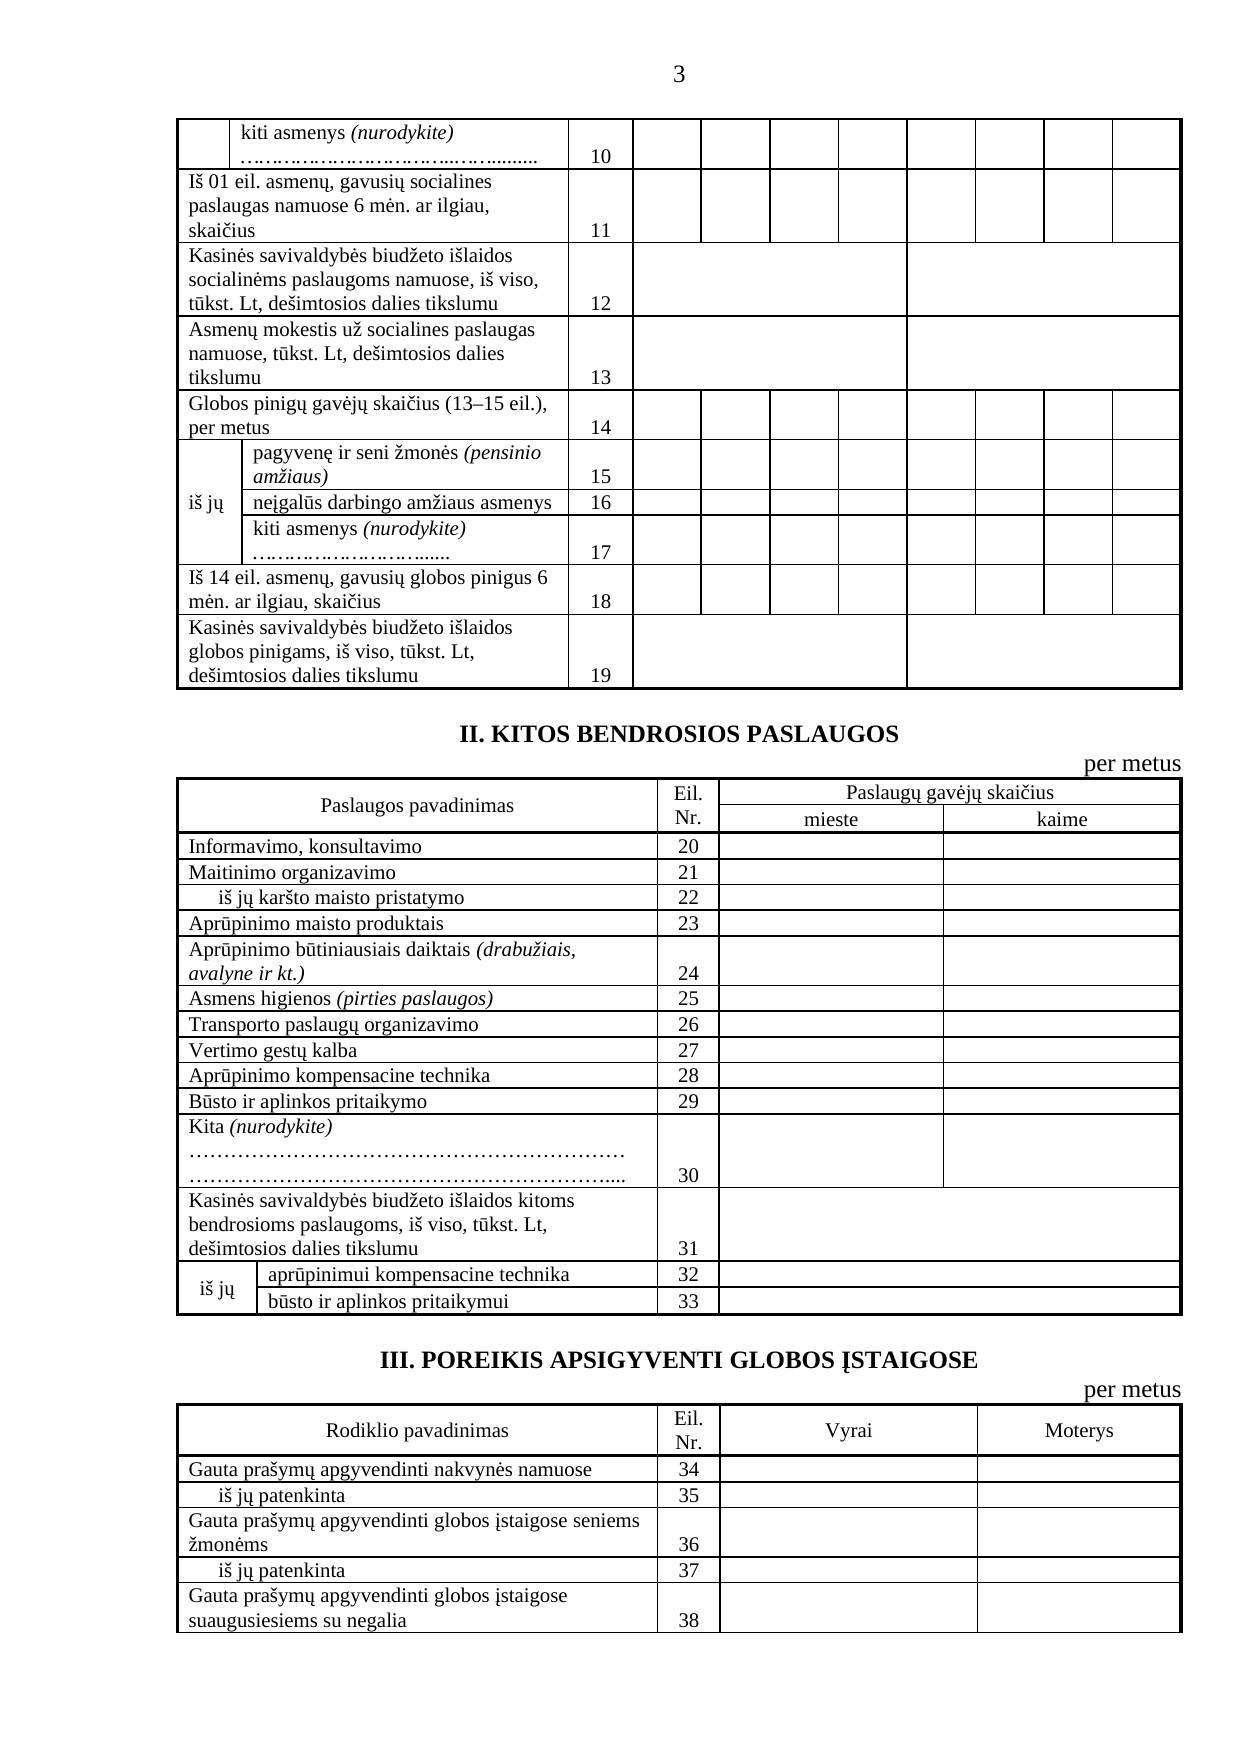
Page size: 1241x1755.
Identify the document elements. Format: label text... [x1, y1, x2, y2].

table_header Rodiklio pavadinimas [179, 1406, 657, 1454]
table_cell 31 [658, 1188, 718, 1260]
table_cell [1045, 391, 1112, 439]
table_cell [944, 911, 1179, 935]
table_cell [720, 1262, 1179, 1286]
table_cell [976, 490, 1043, 514]
table_cell Kasinės savivaldybės biudžeto išlaidos socialinėms paslaugoms namuose, iš viso, tūkst. Lt, dešimtosios dalies tikslumu [179, 243, 568, 315]
table_cell [908, 440, 975, 488]
table_cell Aprūpinimo kompensacine technika [179, 1063, 657, 1087]
table_cell [944, 1038, 1179, 1062]
table_cell 11 [569, 170, 632, 242]
table_cell [1045, 440, 1112, 488]
table_cell [978, 1508, 1179, 1556]
table_cell [721, 1457, 977, 1481]
table_cell 14 [569, 391, 632, 439]
table_cell 17 [569, 516, 632, 564]
table_cell 34 [658, 1457, 719, 1481]
table_cell [976, 120, 1043, 168]
table_cell neįgalūs darbingo amžiaus asmenys [243, 490, 568, 514]
table_cell 15 [569, 440, 632, 488]
table_cell 20 [658, 834, 718, 858]
table_cell [721, 1558, 977, 1582]
table_cell Kasinės savivaldybės biudžeto išlaidos kitoms bendrosioms paslaugoms, iš viso, tūkst. Lt, dešimtosios dalies tikslumu [179, 1188, 657, 1260]
table_header Moterys [978, 1406, 1179, 1454]
table_cell Aprūpinimo būtiniausiais daiktais (drabužiais, avalyne ir kt.) [179, 937, 657, 985]
table_cell [839, 120, 906, 168]
table_cell Gauta prašymų apgyvendinti nakvynės namuose [179, 1457, 657, 1481]
table_cell [720, 1089, 943, 1113]
table_cell Globos pinigų gavėjų skaičius (13–15 eil.), per metus [179, 391, 568, 439]
table_cell [771, 120, 838, 168]
table_cell [839, 516, 906, 564]
table_cell Kita (nurodykite) ……………………………………………………… …………………………………………………….... [179, 1115, 657, 1187]
table_cell [839, 170, 906, 242]
table_cell Kasinės savivaldybės biudžeto išlaidos globos pinigams, iš viso, tūkst. Lt, dešimtosios dalies tikslumu [179, 615, 568, 687]
table_cell būsto ir aplinkos pritaikymui [258, 1288, 657, 1313]
table_cell 33 [658, 1288, 718, 1313]
table_cell [702, 490, 769, 514]
table_cell [720, 860, 943, 884]
table_cell [1045, 516, 1112, 564]
table_cell [702, 170, 769, 242]
text Iii. POREIKIS APSIGYVENTI GLOBOS ĮSTAIGOSE [177, 1345, 1181, 1374]
table_cell [634, 243, 906, 315]
table_cell Iš 14 eil. asmenų, gavusių globos pinigus 6 mėn. ar ilgiau, skaičius [179, 565, 568, 613]
table_cell aprūpinimui kompensacine technika [258, 1262, 657, 1286]
table_cell 24 [658, 937, 718, 985]
table_cell [634, 391, 700, 439]
table_cell [1113, 170, 1179, 242]
table_cell [721, 1483, 977, 1507]
table_cell 10 [569, 120, 632, 168]
table_cell [978, 1483, 1179, 1507]
table_cell [702, 565, 769, 613]
table_cell iš jų [179, 440, 241, 564]
table_cell [634, 516, 700, 564]
table_cell [702, 391, 769, 439]
table_cell [720, 834, 943, 858]
table_cell [702, 516, 769, 564]
table_cell [720, 937, 943, 985]
table_header Paslaugos pavadinimas [179, 780, 657, 831]
table_header Eil. Nr. [658, 1406, 719, 1454]
table_cell Būsto ir aplinkos pritaikymo [179, 1089, 657, 1113]
table_cell [1045, 490, 1112, 514]
table_cell Iš 01 eil. asmenų, gavusių socialines paslaugas namuose 6 mėn. ar ilgiau, skaičius [179, 170, 568, 242]
table_cell iš jų patenkinta [179, 1558, 657, 1582]
table_cell iš jų [179, 1262, 256, 1313]
table_cell 30 [658, 1115, 718, 1187]
table_cell [702, 120, 769, 168]
table_cell [839, 490, 906, 514]
table_cell 37 [658, 1558, 719, 1582]
table_cell [720, 1288, 1179, 1313]
table_cell [721, 1508, 977, 1556]
table_cell 18 [569, 565, 632, 613]
table_cell [944, 860, 1179, 884]
table_cell Asmenų mokestis už socialines paslaugas namuose, tūkst. Lt, dešimtosios dalies tikslumu [179, 317, 568, 389]
table_cell 29 [658, 1089, 718, 1113]
table_cell [839, 440, 906, 488]
table_cell [1113, 565, 1179, 613]
table_cell [179, 120, 229, 168]
table_cell 27 [658, 1038, 718, 1062]
table_cell [771, 391, 838, 439]
table_cell [1045, 565, 1112, 613]
table_cell [634, 170, 700, 242]
table_cell [908, 490, 975, 514]
table_cell [944, 986, 1179, 1010]
table_cell [634, 490, 700, 514]
table_cell Maitinimo organizavimo [179, 860, 657, 884]
table_cell 32 [658, 1262, 718, 1286]
table_cell [1113, 391, 1179, 439]
table_cell [976, 391, 1043, 439]
table_cell [720, 885, 943, 909]
table_cell 12 [569, 243, 632, 315]
table_cell Gauta prašymų apgyvendinti globos įstaigose seniems žmonėms [179, 1508, 657, 1556]
table_header Paslaugų gavėjų skaičius [720, 780, 1179, 804]
table_cell [908, 120, 975, 168]
text per metus [177, 748, 1181, 777]
table_cell [908, 317, 1179, 389]
table_cell [634, 120, 700, 168]
table_cell 26 [658, 1012, 718, 1036]
table_cell [634, 565, 700, 613]
table_cell [720, 1188, 1179, 1260]
table_cell [720, 1012, 943, 1036]
table_cell 38 [658, 1583, 719, 1632]
table_cell [720, 1038, 943, 1062]
table_cell [908, 516, 975, 564]
table_cell 13 [569, 317, 632, 389]
table_cell [839, 391, 906, 439]
table_cell 35 [658, 1483, 719, 1507]
table_cell Informavimo, konsultavimo [179, 834, 657, 858]
table_cell kiti asmenys (nurodykite) ……………………………..……......... [230, 120, 568, 168]
table_header Eil. Nr. [658, 780, 718, 831]
table_cell [978, 1583, 1179, 1632]
table_cell [702, 440, 769, 488]
table_cell [1113, 120, 1179, 168]
table_cell [771, 170, 838, 242]
table_cell [976, 516, 1043, 564]
table_cell [1113, 440, 1179, 488]
table_cell kiti asmenys (nurodykite)………………………...... [243, 516, 568, 564]
table_cell [944, 1063, 1179, 1087]
table_cell 25 [658, 986, 718, 1010]
table_cell [634, 440, 700, 488]
table_cell [771, 565, 838, 613]
table_cell [721, 1583, 977, 1632]
table_cell [944, 1012, 1179, 1036]
table_cell [771, 490, 838, 514]
table_cell [634, 317, 906, 389]
table_cell [944, 1115, 1179, 1187]
table_cell [1113, 490, 1179, 514]
table_cell 16 [569, 490, 632, 514]
table_cell Vertimo gestų kalba [179, 1038, 657, 1062]
table_cell [720, 1063, 943, 1087]
table_cell [976, 170, 1043, 242]
table_header Vyrai [721, 1406, 977, 1454]
table_cell kaime [944, 805, 1179, 831]
table_cell 19 [569, 615, 632, 687]
table_cell [908, 243, 1179, 315]
table_cell 21 [658, 860, 718, 884]
text per metus [177, 1374, 1181, 1402]
table_cell [839, 565, 906, 613]
table_cell [908, 391, 975, 439]
table_cell Asmens higienos (pirties paslaugos) [179, 986, 657, 1010]
table_cell Aprūpinimo maisto produktais [179, 911, 657, 935]
table_cell [720, 1115, 943, 1187]
table_cell [1045, 120, 1112, 168]
table_cell [771, 440, 838, 488]
table_cell [634, 615, 906, 687]
table_cell [1045, 170, 1112, 242]
table_cell [720, 986, 943, 1010]
table_cell [908, 170, 975, 242]
text II. Kitos bendrosios paslaugos [177, 719, 1181, 748]
table_cell Transporto paslaugų organizavimo [179, 1012, 657, 1036]
table_cell [944, 1089, 1179, 1113]
table_cell [978, 1558, 1179, 1582]
table_cell 22 [658, 885, 718, 909]
table_cell mieste [720, 805, 943, 831]
table_cell [944, 937, 1179, 985]
table_cell pagyvenę ir seni žmonės (pensinio amžiaus) [243, 440, 568, 488]
table_cell 28 [658, 1063, 718, 1087]
table_cell [944, 834, 1179, 858]
table_cell [978, 1457, 1179, 1481]
table_cell Gauta prašymų apgyvendinti globos įstaigose suaugusiesiems su negalia [179, 1583, 657, 1632]
table_cell [1113, 516, 1179, 564]
table_cell [944, 885, 1179, 909]
table_cell [908, 565, 975, 613]
table_cell iš jų karšto maisto pristatymo [179, 885, 657, 909]
table_cell 23 [658, 911, 718, 935]
table_cell [771, 516, 838, 564]
table_cell [976, 565, 1043, 613]
table_cell iš jų patenkinta [179, 1483, 657, 1507]
table_cell [908, 615, 1179, 687]
table_cell 36 [658, 1508, 719, 1556]
table_cell [976, 440, 1043, 488]
table_cell [720, 911, 943, 935]
